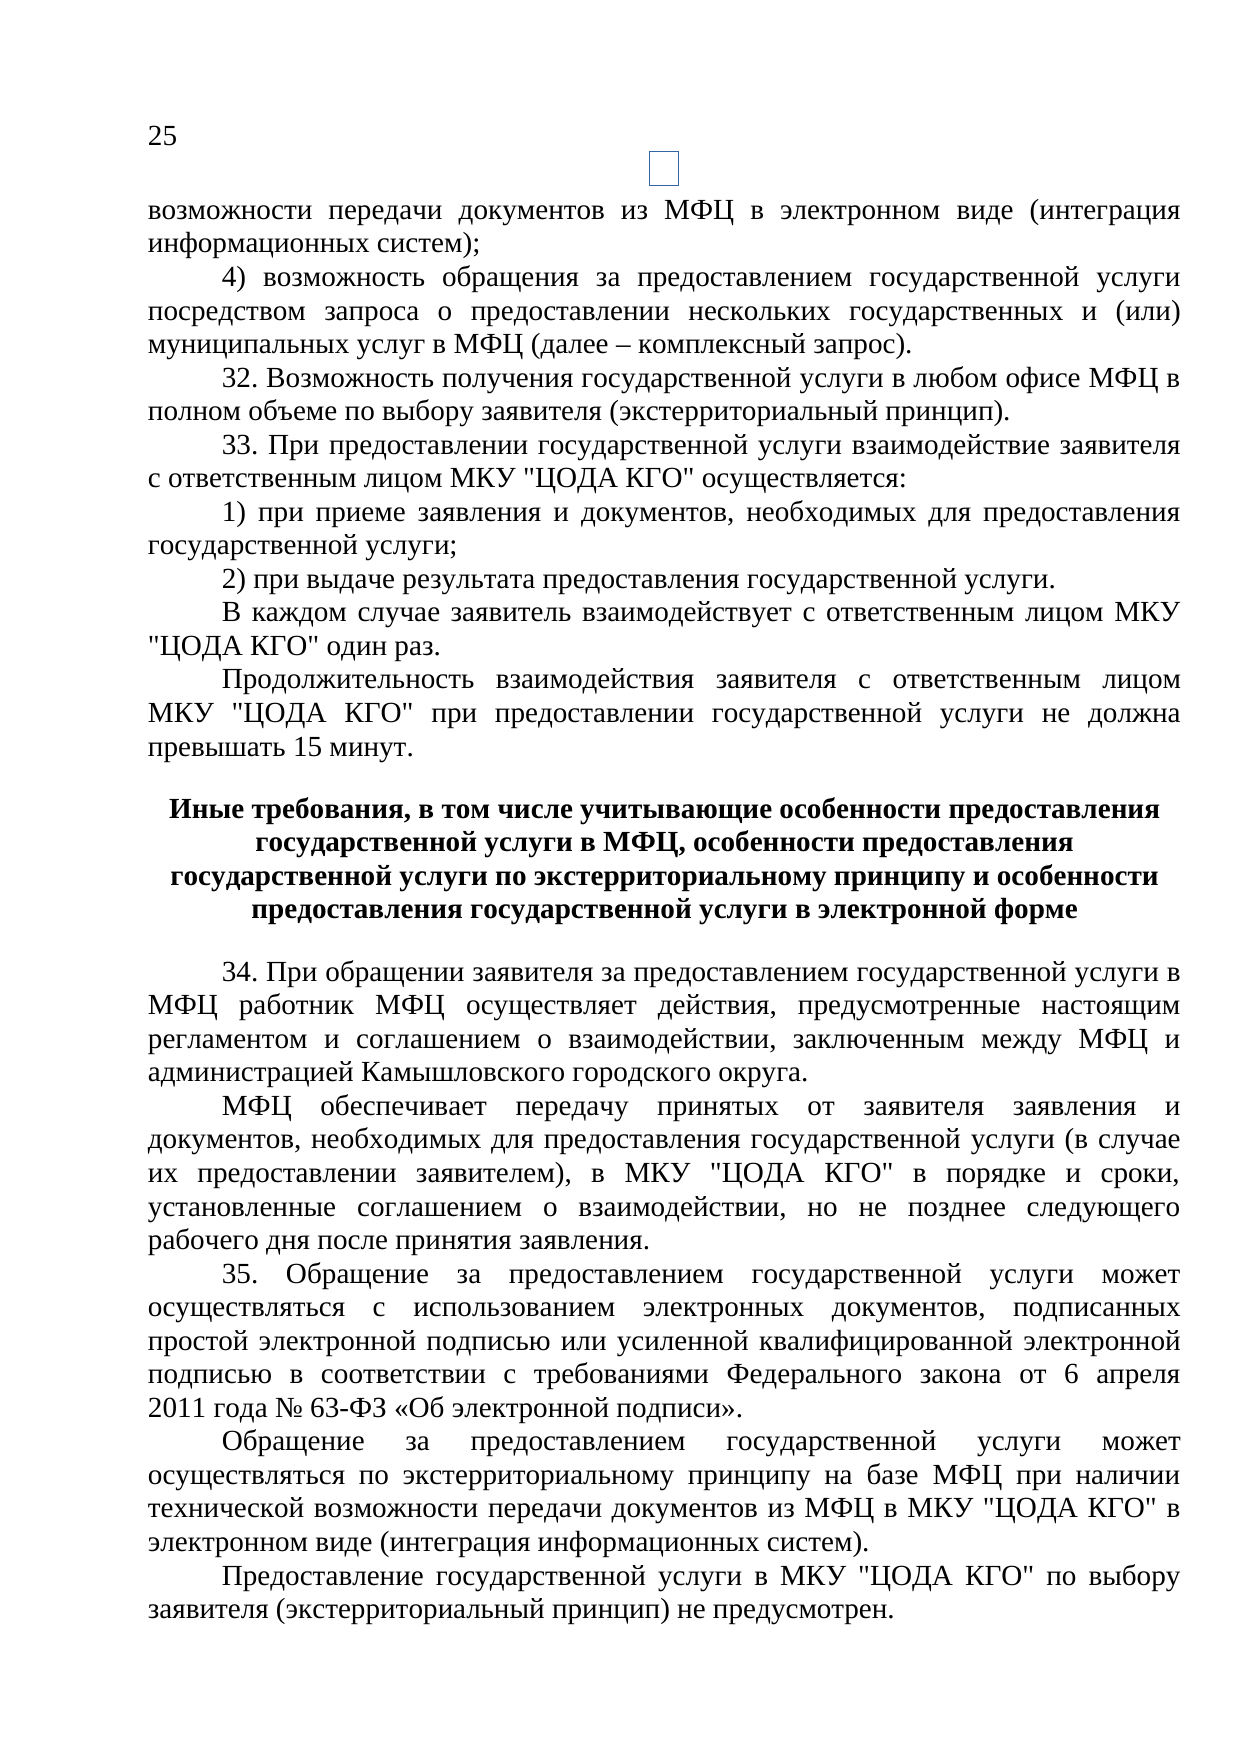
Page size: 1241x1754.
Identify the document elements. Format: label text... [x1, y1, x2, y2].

text Обращение за предоставлением государственной услуги может осуществляться по экстерриториальному принципу на базе МФЦ при наличии технической возможности передачи документов из МФЦ в МКУ "ЦОДА КГО" в электронном виде (интеграция информационных систем). [148, 1423, 1181, 1558]
text МФЦ обеспечивает передачу принятых от заявителя заявления и документов, необходимых для предоставления государственной услуги (в случае их предоставлении заявителем), в МКУ "ЦОДА КГО" в порядке и сроки, установленные соглашением о взаимодействии, но не позднее следующего рабочего дня после принятия заявления. [148, 1088, 1181, 1256]
text возможности передачи документов из МФЦ в электронном виде (интеграция информационных систем); [148, 192, 1181, 259]
text 35. Обращение за предоставлением государственной услуги может осуществляться с использованием электронных документов, подписанных простой электронной подписью или усиленной квалифицированной электронной подписью в соответствии с требованиями Федерального закона от 6 апреля 2011 года № 63-ФЗ «Об электронной подписи». [148, 1256, 1181, 1423]
text Продолжительность взаимодействия заявителя с ответственным лицом МКУ "ЦОДА КГО" при предоставлении государственной услуги не должна превышать 15 минут. [148, 662, 1181, 762]
subtitle Иные требования, в том числе учитывающие особенности предоставления государственной услуги в МФЦ, особенности предоставления государственной услуги по экстерриториальному принципу и особенности предоставления государственной услуги в электронной форме [148, 791, 1181, 925]
text 4) возможность обращения за предоставлением государственной услуги посредством запроса о предоставлении нескольких государственных и (или) муниципальных услуг в МФЦ (далее – комплексный запрос). [148, 259, 1181, 360]
text 33. При предоставлении государственной услуги взаимодействие заявителя с ответственным лицом МКУ "ЦОДА КГО" осуществляется: [148, 427, 1181, 494]
text 2) при выдаче результата предоставления государственной услуги. [148, 561, 1181, 594]
text 32. Возможность получения государственной услуги в любом офисе МФЦ в полном объеме по выбору заявителя (экстерриториальный принцип). [148, 360, 1181, 427]
text 34. При обращении заявителя за предоставлением государственной услуги в МФЦ работник МФЦ осуществляет действия, предусмотренные настоящим регламентом и соглашением о взаимодействии, заключенным между МФЦ и администрацией Камышловского городского округа. [148, 954, 1181, 1088]
text Предоставление государственной услуги в МКУ "ЦОДА КГО" по выбору заявителя (экстерриториальный принцип) не предусмотрен. [148, 1558, 1181, 1625]
text В каждом случае заявитель взаимодействует с ответственным лицом МКУ "ЦОДА КГО" один раз. [148, 594, 1181, 662]
text 1) при приеме заявления и документов, необходимых для предоставления государственной услуги; [148, 494, 1181, 561]
